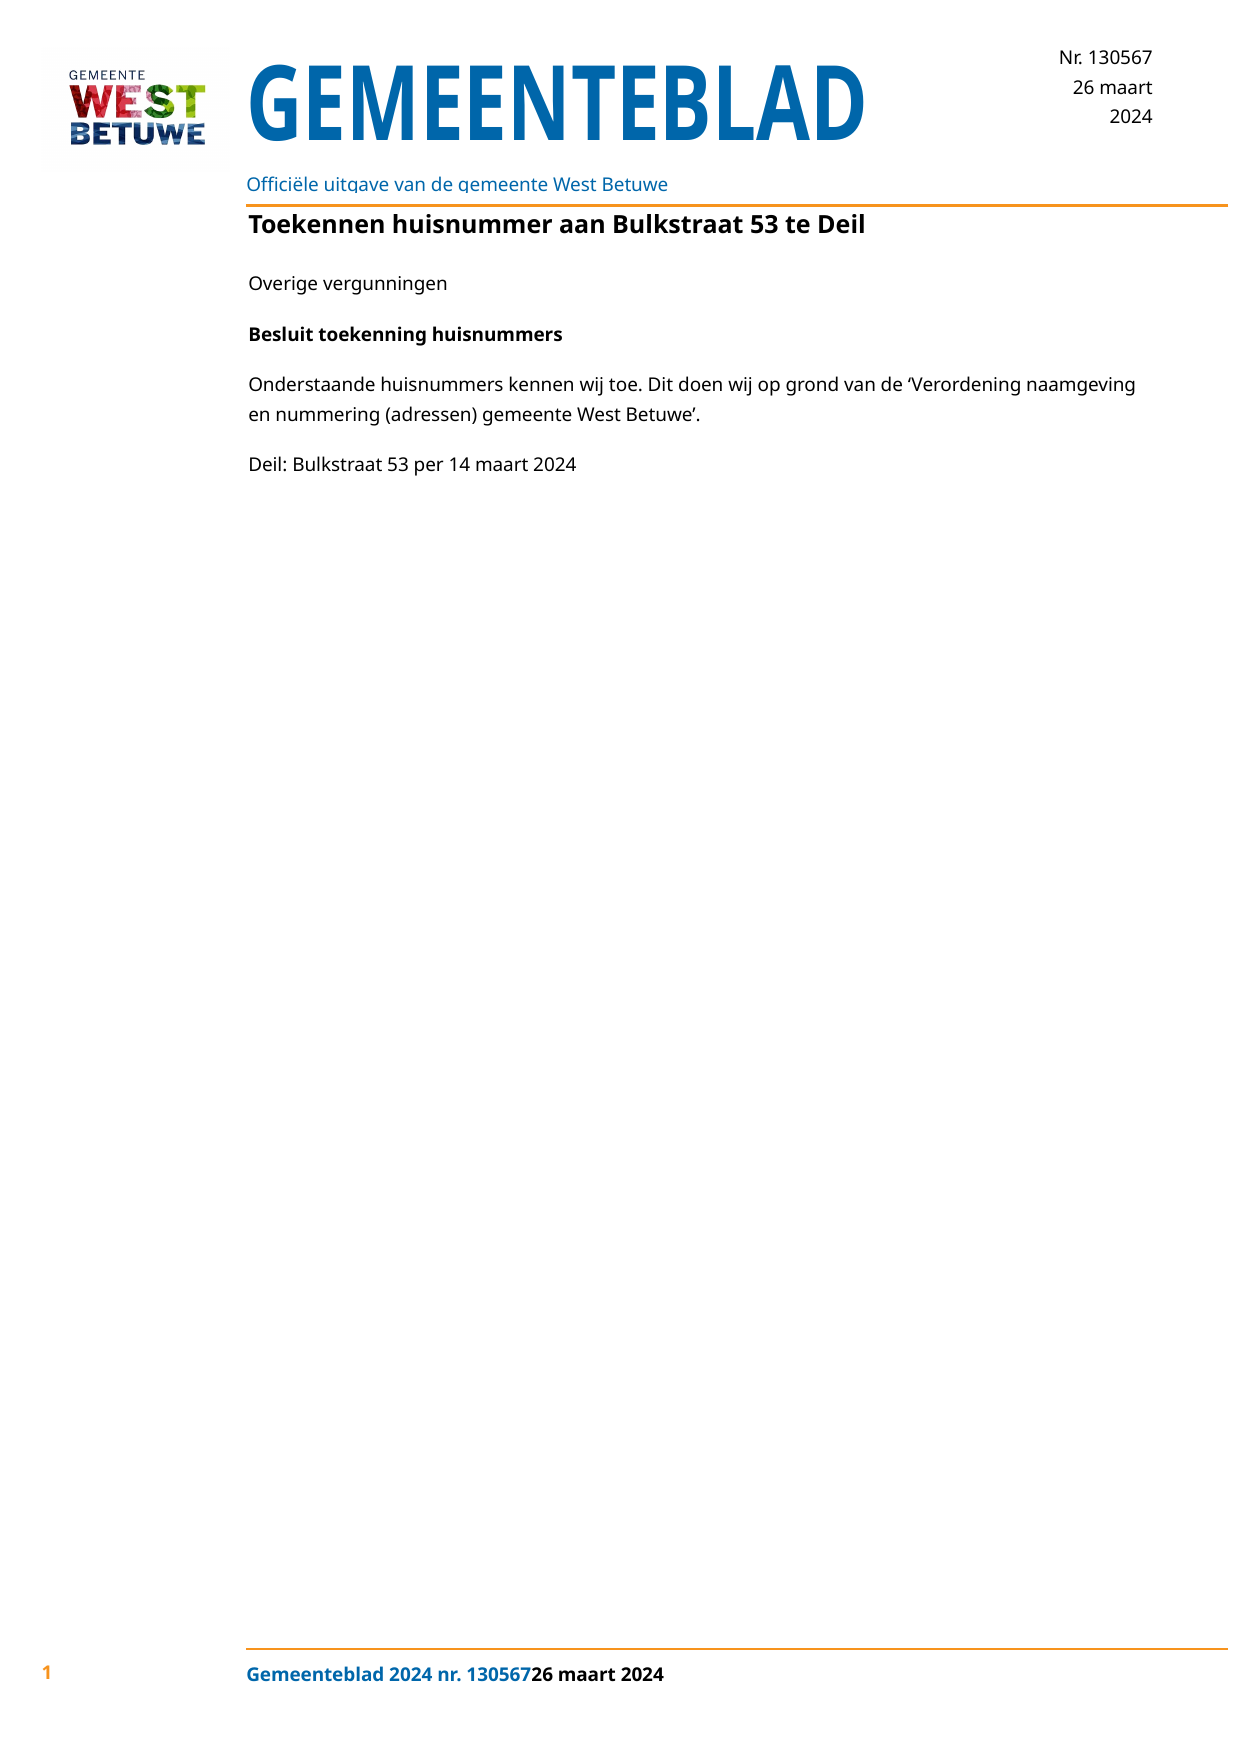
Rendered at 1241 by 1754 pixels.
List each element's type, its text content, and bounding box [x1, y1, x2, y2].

text Overige vergunningen [248, 270, 1152, 296]
text Toekennen huisnummer aan Bulkstraat 53 te Deil [248, 207, 1152, 241]
picture [41, 47, 231, 172]
text Onderstaande huisnummers kennen wij toe. Dit doen wij op grond van de ‘Verordening naamgeving en nummering (adressen) gemeente West Betuwe’. [248, 371, 1152, 426]
text Deil: Bulkstraat 53 per 14 maart 2024 [248, 451, 1152, 477]
text Besluit toekenning huisnummers [248, 321, 1152, 346]
